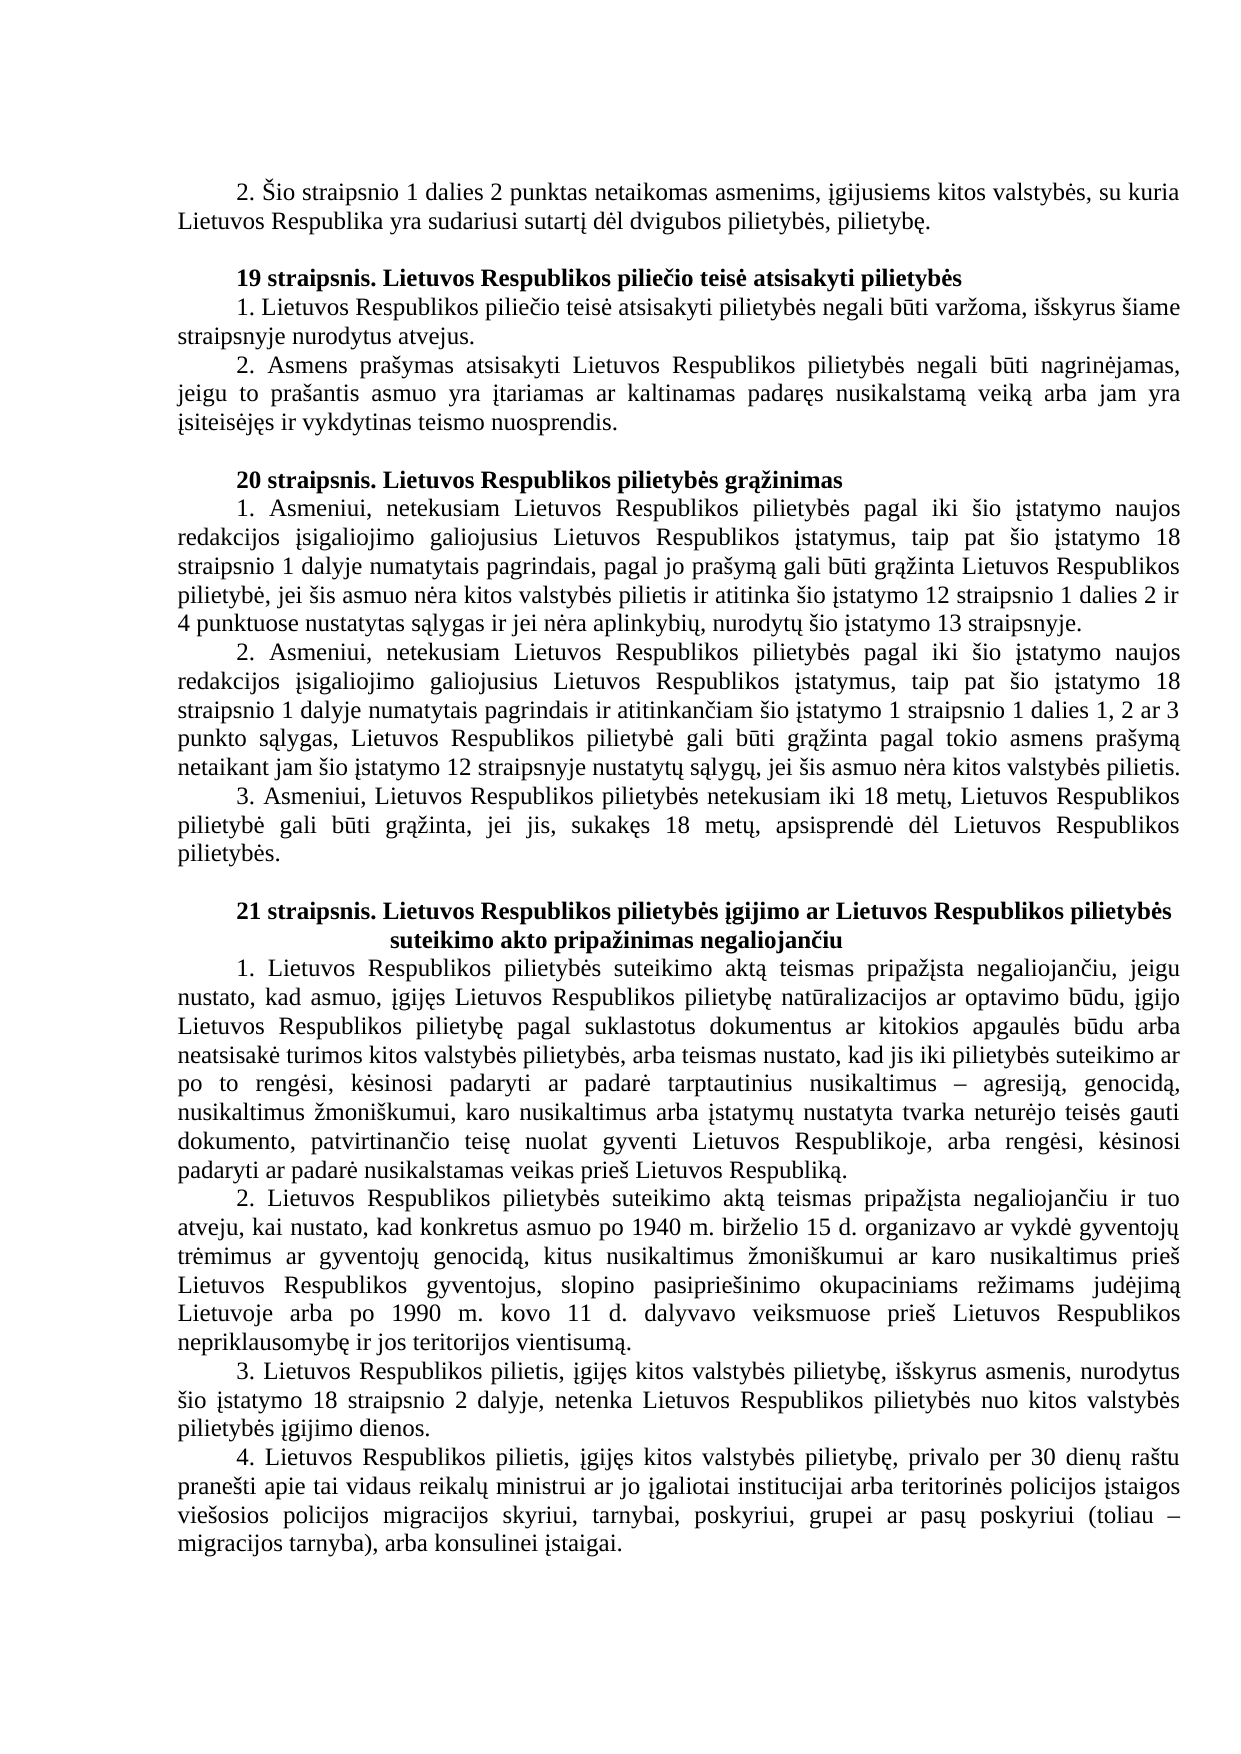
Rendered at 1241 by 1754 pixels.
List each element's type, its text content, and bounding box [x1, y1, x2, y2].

text 1. Lietuvos Respublikos piliečio teisė atsisakyti pilietybės negali būti varžoma, išskyrus šiame straipsnyje nurodytus atvejus. [177, 292, 1181, 350]
text 3. Asmeniui, Lietuvos Respublikos pilietybės netekusiam iki 18 metų, Lietuvos Respublikos pilietybė gali būti grąžinta, jei jis, sukakęs 18 metų, apsisprendė dėl Lietuvos Respublikos pilietybės. [177, 781, 1181, 867]
text 2. Asmens prašymas atsisakyti Lietuvos Respublikos pilietybės negali būti nagrinėjamas, jeigu to prašantis asmuo yra įtariamas ar kaltinamas padaręs nusikalstamą veiką arba jam yra įsiteisėjęs ir vykdytinas teismo nuosprendis. [177, 350, 1181, 436]
text 1. Asmeniui, netekusiam Lietuvos Respublikos pilietybės pagal iki šio įstatymo naujos redakcijos įsigaliojimo galiojusius Lietuvos Respublikos įstatymus, taip pat šio įstatymo 18 straipsnio 1 dalyje numatytais pagrindais, pagal jo prašymą gali būti grąžinta Lietuvos Respublikos pilietybė, jei šis asmuo nėra kitos valstybės pilietis ir atitinka šio įstatymo 12 straipsnio 1 dalies 2 ir 4 punktuose nustatytas sąlygas ir jei nėra aplinkybių, nurodytų šio įstatymo 13 straipsnyje. [177, 493, 1181, 637]
text 3. Lietuvos Respublikos pilietis, įgijęs kitos valstybės pilietybę, išskyrus asmenis, nurodytus šio įstatymo 18 straipsnio 2 dalyje, netenka Lietuvos Respublikos pilietybės nuo kitos valstybės pilietybės įgijimo dienos. [177, 1356, 1181, 1442]
text 1. Lietuvos Respublikos pilietybės suteikimo aktą teismas pripažįsta negaliojančiu, jeigu nustato, kad asmuo, įgijęs Lietuvos Respublikos pilietybę natūralizacijos ar optavimo būdu, įgijo Lietuvos Respublikos pilietybę pagal suklastotus dokumentus ar kitokios apgaulės būdu arba neatsisakė turimos kitos valstybės pilietybės, arba teismas nustato, kad jis iki pilietybės suteikimo ar po to rengėsi, kėsinosi padaryti ar padarė tarptautinius nusikaltimus – agresiją, genocidą, nusikaltimus žmoniškumui, karo nusikaltimus arba įstatymų nustatyta tvarka neturėjo teisės gauti dokumento, patvirtinančio teisę nuolat gyventi Lietuvos Respublikoje, arba rengėsi, kėsinosi padaryti ar padarė nusikalstamas veikas prieš Lietuvos Respubliką. [177, 953, 1181, 1183]
text 2. Asmeniui, netekusiam Lietuvos Respublikos pilietybės pagal iki šio įstatymo naujos redakcijos įsigaliojimo galiojusius Lietuvos Respublikos įstatymus, taip pat šio įstatymo 18 straipsnio 1 dalyje numatytais pagrindais ir atitinkančiam šio įstatymo 1 straipsnio 1 dalies 1, 2 ar 3 punkto sąlygas, Lietuvos Respublikos pilietybė gali būti grąžinta pagal tokio asmens prašymą netaikant jam šio įstatymo 12 straipsnyje nustatytų sąlygų, jei šis asmuo nėra kitos valstybės pilietis. [177, 637, 1181, 781]
text 2. Šio straipsnio 1 dalies 2 punktas netaikomas asmenims, įgijusiems kitos valstybės, su kuria Lietuvos Respublika yra sudariusi sutartį dėl dvigubos pilietybės, pilietybę. [177, 177, 1181, 235]
text 19 straipsnis. Lietuvos Respublikos piliečio teisė atsisakyti pilietybės [177, 263, 1181, 292]
text 4. Lietuvos Respublikos pilietis, įgijęs kitos valstybės pilietybę, privalo per 30 dienų raštu pranešti apie tai vidaus reikalų ministrui ar jo įgaliotai institucijai arba teritorinės policijos įstaigos viešosios policijos migracijos skyriui, tarnybai, poskyriui, grupei ar pasų poskyriui (toliau – migracijos tarnyba), arba konsulinei įstaigai. [177, 1442, 1181, 1557]
text 20 straipsnis. Lietuvos Respublikos pilietybės grąžinimas [177, 465, 1181, 493]
text 2. Lietuvos Respublikos pilietybės suteikimo aktą teismas pripažįsta negaliojančiu ir tuo atveju, kai nustato, kad konkretus asmuo po 1940 m. birželio 15 d. organizavo ar vykdė gyventojų trėmimus ar gyventojų genocidą, kitus nusikaltimus žmoniškumui ar karo nusikaltimus prieš Lietuvos Respublikos gyventojus, slopino pasipriešinimo okupaciniams režimams judėjimą Lietuvoje arba po 1990 m. kovo 11 d. dalyvavo veiksmuose prieš Lietuvos Respublikos nepriklausomybę ir jos teritorijos vientisumą. [177, 1183, 1181, 1356]
text 21 straipsnis. Lietuvos Respublikos pilietybės įgijimo ar Lietuvos Respublikos pilietybės suteikimo akto pripažinimas negaliojančiu [236, 896, 1181, 953]
